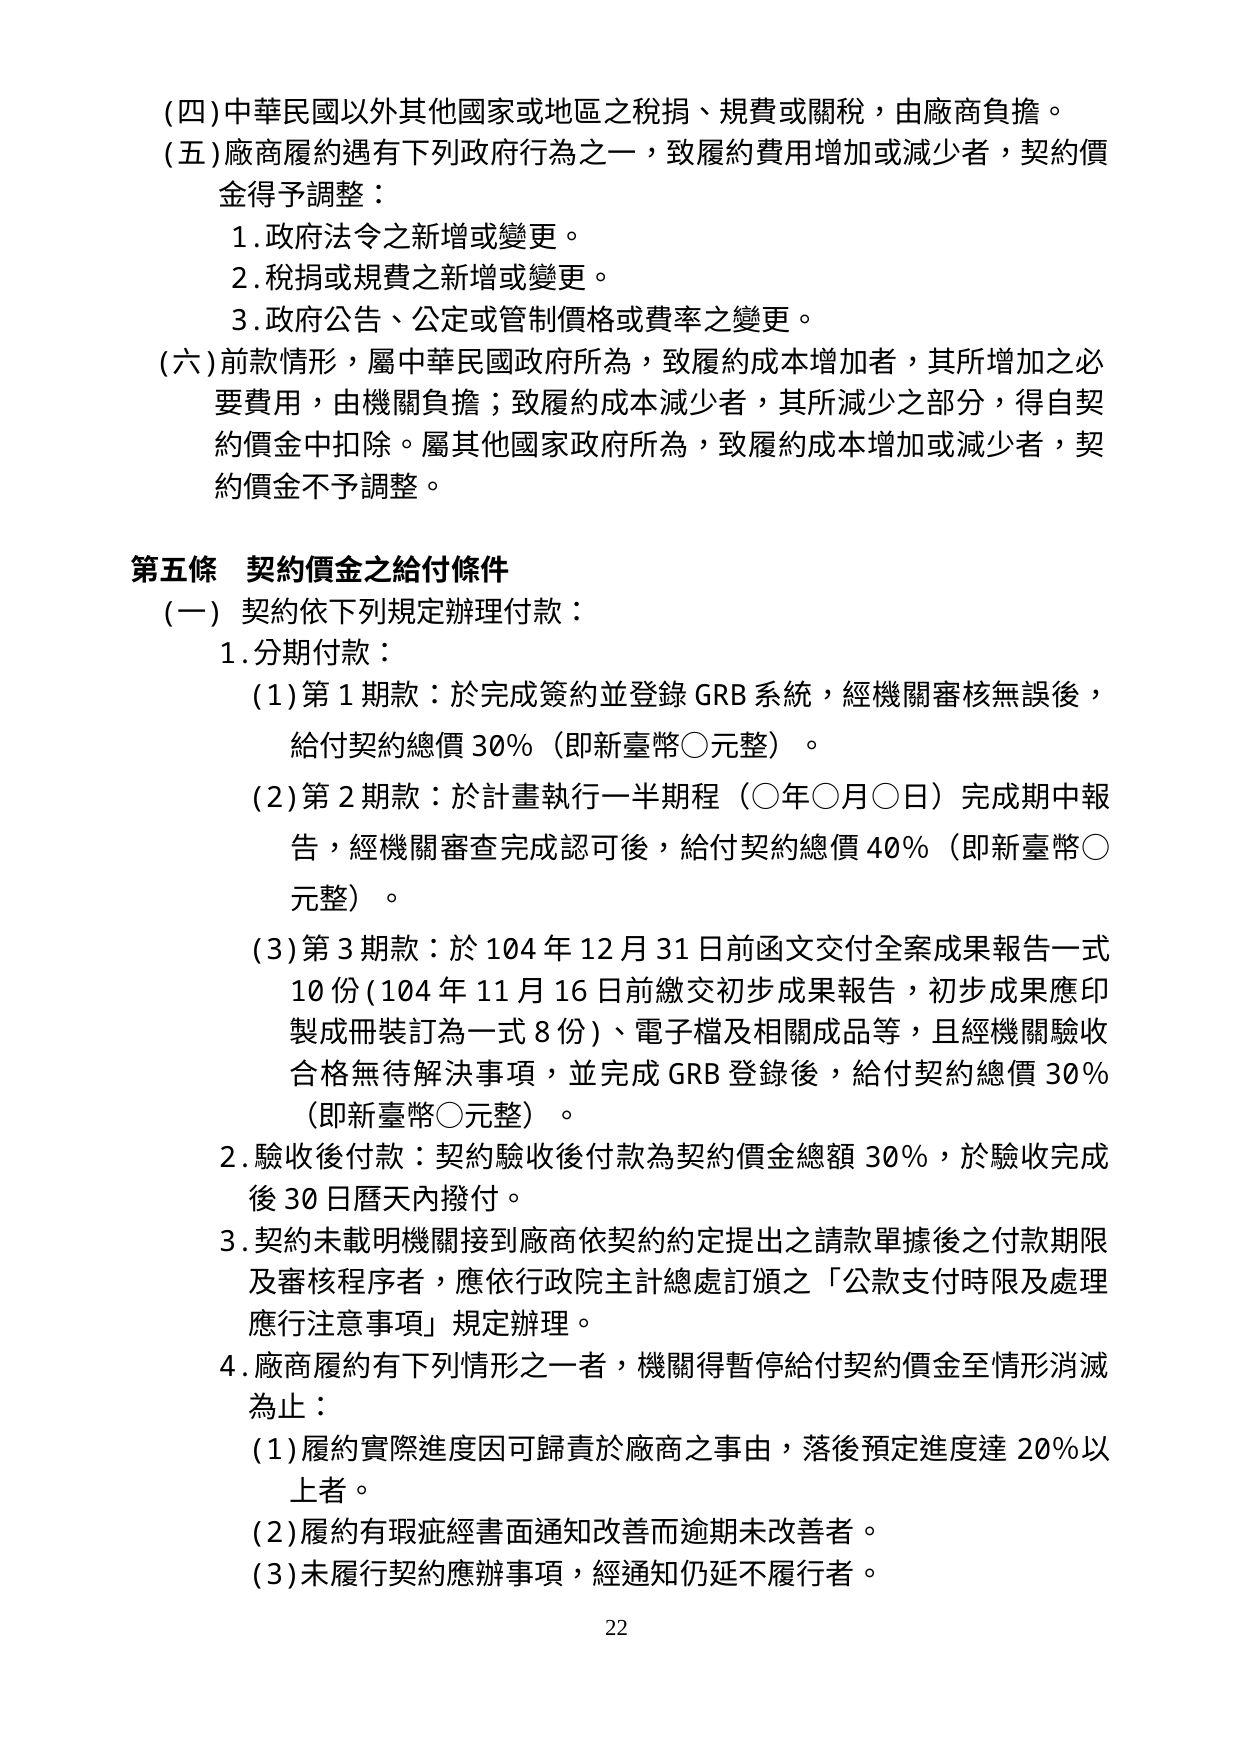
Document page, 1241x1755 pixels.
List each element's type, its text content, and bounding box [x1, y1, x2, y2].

text (2)履約有瑕疵經書面通知改善而逾期未改善者。 [248, 1509, 1110, 1551]
text 3.政府公告、公定或管制價格或費率之變更。 [230, 297, 1104, 339]
text 3.契約未載明機關接到廠商依契約約定提出之請款單據後之付款期限及審核程序者，應依行政院主計總處訂頒之「公款支付時限及處理應行注意事項」規定辦理。 [218, 1218, 1110, 1343]
text (四)中華民國以外其他國家或地區之稅捐、規費或關稅，由廠商負擔。 [159, 89, 1110, 130]
text 1.分期付款： [218, 630, 1110, 672]
text (3)未履行契約應辦事項，經通知仍延不履行者。 [248, 1551, 1110, 1593]
text (六)前款情形，屬中華民國政府所為，致履約成本增加者，其所增加之必要費用，由機關負擔；致履約成本減少者，其所減少之部分，得自契約價金中扣除。屬其他國家政府所為，致履約成本增加或減少者，契約價金不予調整。 [155, 339, 1104, 505]
text (2)第2期款：於計畫執行一半期程（○年○月○日）完成期中報告，經機關審查完成認可後，給付契約總價40％（即新臺幣○元整）。 [248, 774, 1110, 918]
text 4.廠商履約有下列情形之一者，機關得暫停給付契約價金至情形消滅為止： [218, 1343, 1110, 1426]
text (1)履約實際進度因可歸責於廠商之事由，落後預定進度達20％以上者。 [248, 1426, 1110, 1509]
text 2.稅捐或規費之新增或變更。 [230, 255, 1104, 297]
text (一) 契約依下列規定辦理付款： [159, 589, 1110, 630]
text (1)第1期款：於完成簽約並登錄GRB系統，經機關審核無誤後，給付契約總價30％（即新臺幣○元整）。 [248, 672, 1110, 765]
text 2.驗收後付款：契約驗收後付款為契約價金總額30％，於驗收完成後30日曆天內撥付。 [218, 1134, 1110, 1218]
text 1.政府法令之新增或變更。 [230, 214, 1104, 255]
text (五)廠商履約遇有下列政府行為之一，致履約費用增加或減少者，契約價金得予調整： [159, 130, 1110, 214]
text 第五條 契約價金之給付條件 [130, 547, 1110, 589]
text (3)第3期款：於104年12月31日前函文交付全案成果報告一式10份(104年11月16日前繳交初步成果報告，初步成果應印製成冊裝訂為一式8份)、電子檔及相關成品等，且經機關驗收合格無待解決事項，並完成GRB登錄後，給付契約總價30％（即新臺幣○元整）。 [248, 926, 1110, 1134]
